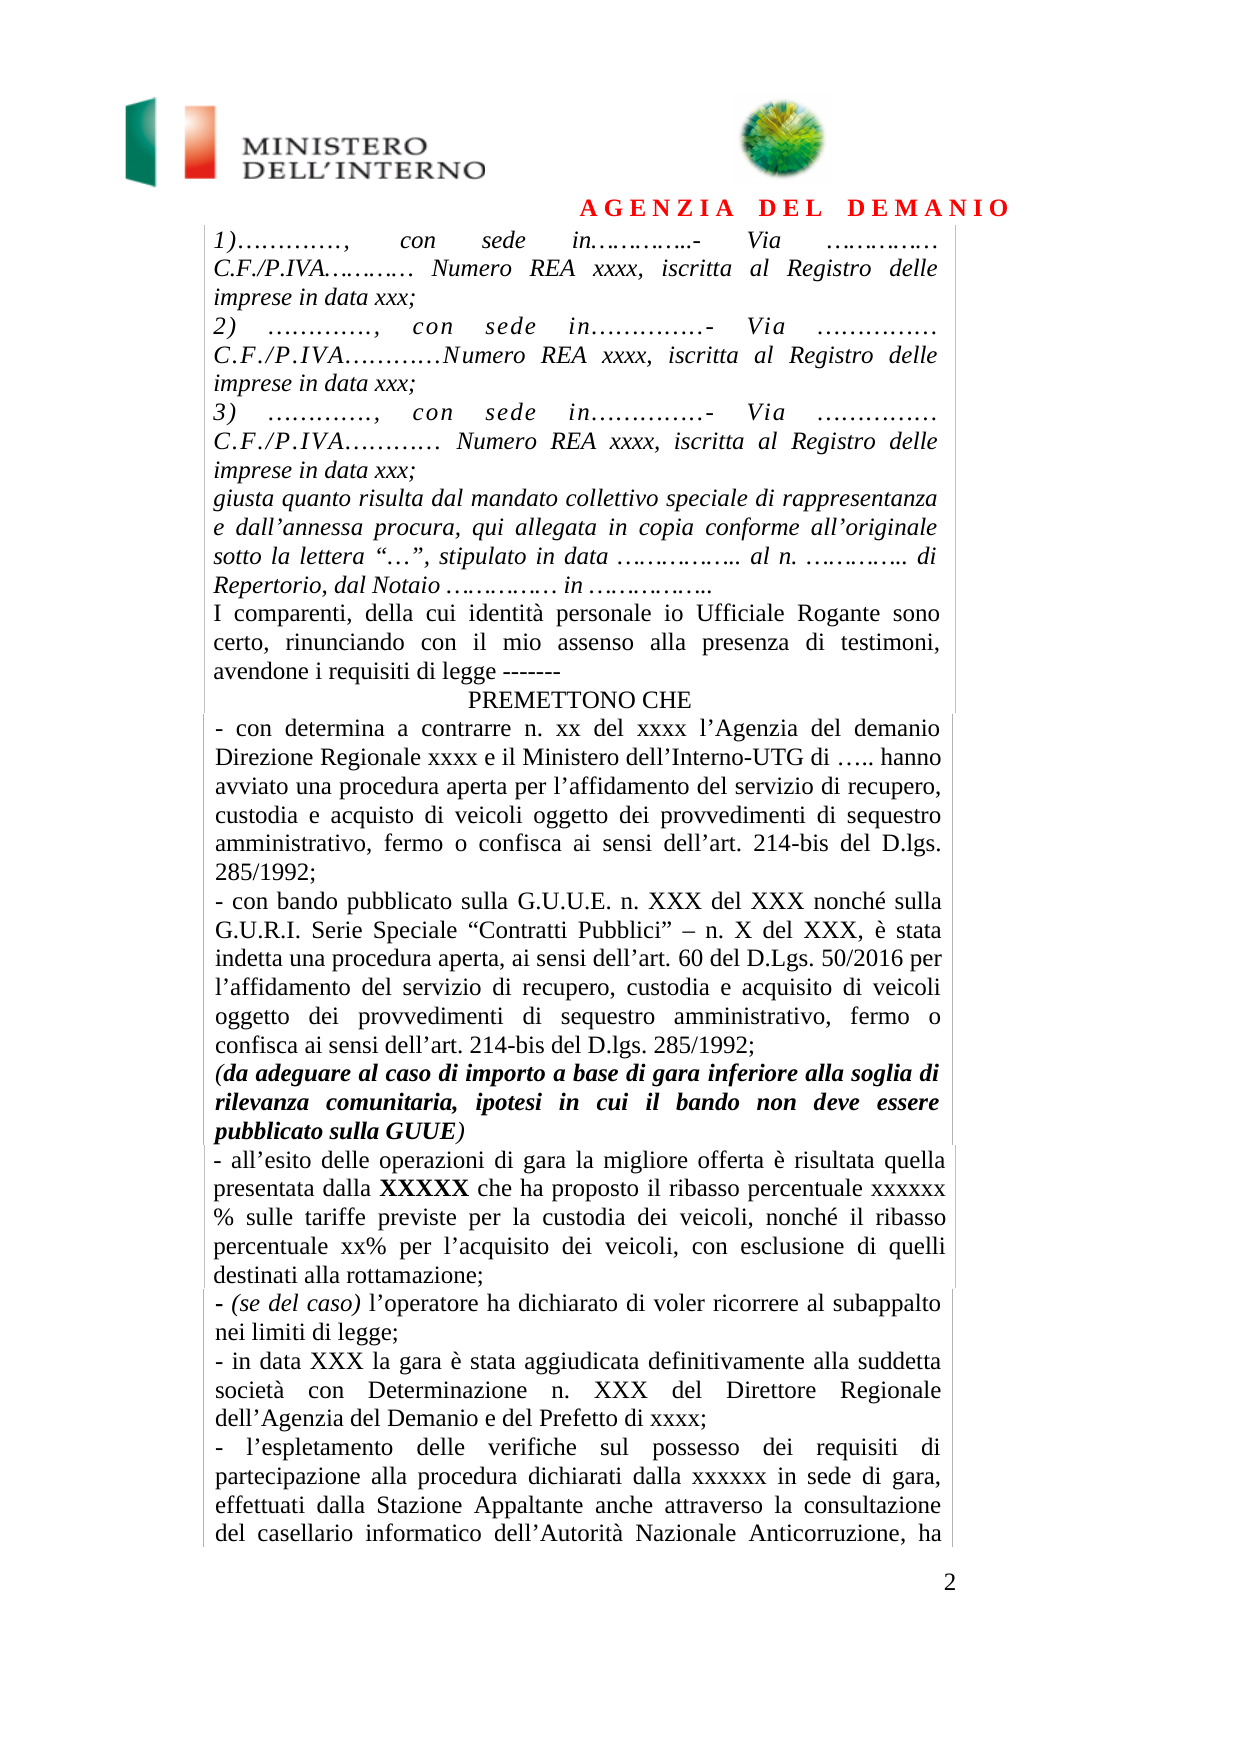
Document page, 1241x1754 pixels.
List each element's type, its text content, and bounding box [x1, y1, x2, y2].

text - con determina a contrarre n. xx del xxxx l’Agenzia del demanio Direzione Regionale xxxx e il Ministero dell’Interno-UTG di ….. hanno avviato una procedura aperta per l’affidamento del servizio di recupero, custodia e acquisto di veicoli oggetto dei provvedimenti di sequestro amministrativo, fermo o confisca ai sensi dell’art. 214-bis del D.lgs. 285/1992; [203, 713, 952, 886]
text - all’esito delle operazioni di gara la migliore offerta è risultata quella presentata dalla XXXXX che ha proposto il ribasso percentuale xxxxxx% sulle tariffe previste per la custodia dei veicoli, nonché il ribasso percentuale xx% per l’acquisito dei veicoli, con esclusione di quelli destinati alla rottamazione; [205, 1145, 955, 1288]
text - in data XXX la gara è stata aggiudicata definitivamente alla suddetta società con Determinazione n. XXX del Direttore Regionale dell’Agenzia del Demanio e del Prefetto di xxxx; [204, 1346, 952, 1432]
text 1)…………., con sede in…………..- Via …………… C.F./P.IVA………… Numero REA xxxx, iscritta al Registro delle imprese in data xxx; [205, 225, 955, 311]
text (da adeguare al caso di importo a base di gara inferiore alla soglia di rilevanza comunitaria, ipotesi in cui il bando non deve essere pubblicato sulla GUUE) [204, 1058, 952, 1145]
text I comparenti, della cui identità personale io Ufficiale Rogante sono certo, rinunciando con il mio assenso alla presenza di testimoni, avendone i requisiti di legge ------- [205, 598, 955, 685]
text - l’espletamento delle verifiche sul possesso dei requisiti di partecipazione alla procedura dichiarati dalla xxxxxx in sede di gara, effettuati dalla Stazione Appaltante anche attraverso la consultazione del casellario informatico dell’Autorità Nazionale Anticorruzione, ha [204, 1432, 952, 1547]
text giusta quanto risulta dal mandato collettivo speciale di rappresentanza e dall’annessa procura, qui allegata in copia conforme all’originale sotto la lettera “…”, stipulato in data …………….. al n. ………….. di Repertorio, dal Notaio …………… in …………….. [205, 483, 955, 598]
text - con bando pubblicato sulla G.U.U.E. n. XXX del XXX nonché sulla G.U.R.I. Serie Speciale “Contratti Pubblici” – n. X del XXX, è stata indetta una procedura aperta, ai sensi dell’art. 60 del D.Lgs. 50/2016 per l’affidamento del servizio di recupero, custodia e acquisito di veicoli oggetto dei provvedimenti di sequestro amministrativo, fermo o confisca ai sensi dell’art. 214-bis del D.lgs. 285/1992; [204, 886, 952, 1058]
text 3) …………., con sede in…………..- Via …………… C.F./P.IVA………… Numero REA xxxx, iscritta al Registro delle imprese in data xxx; [205, 397, 955, 483]
text PREMETTONO CHE [205, 685, 955, 713]
text 2) …………., con sede in…………..- Via …………… C.F./P.IVA…………Numero REA xxxx, iscritta al Registro delle imprese in data xxx; [205, 311, 955, 397]
text - (se del caso) l’operatore ha dichiarato di voler ricorrere al subappalto nei limiti di legge; [203, 1288, 952, 1346]
